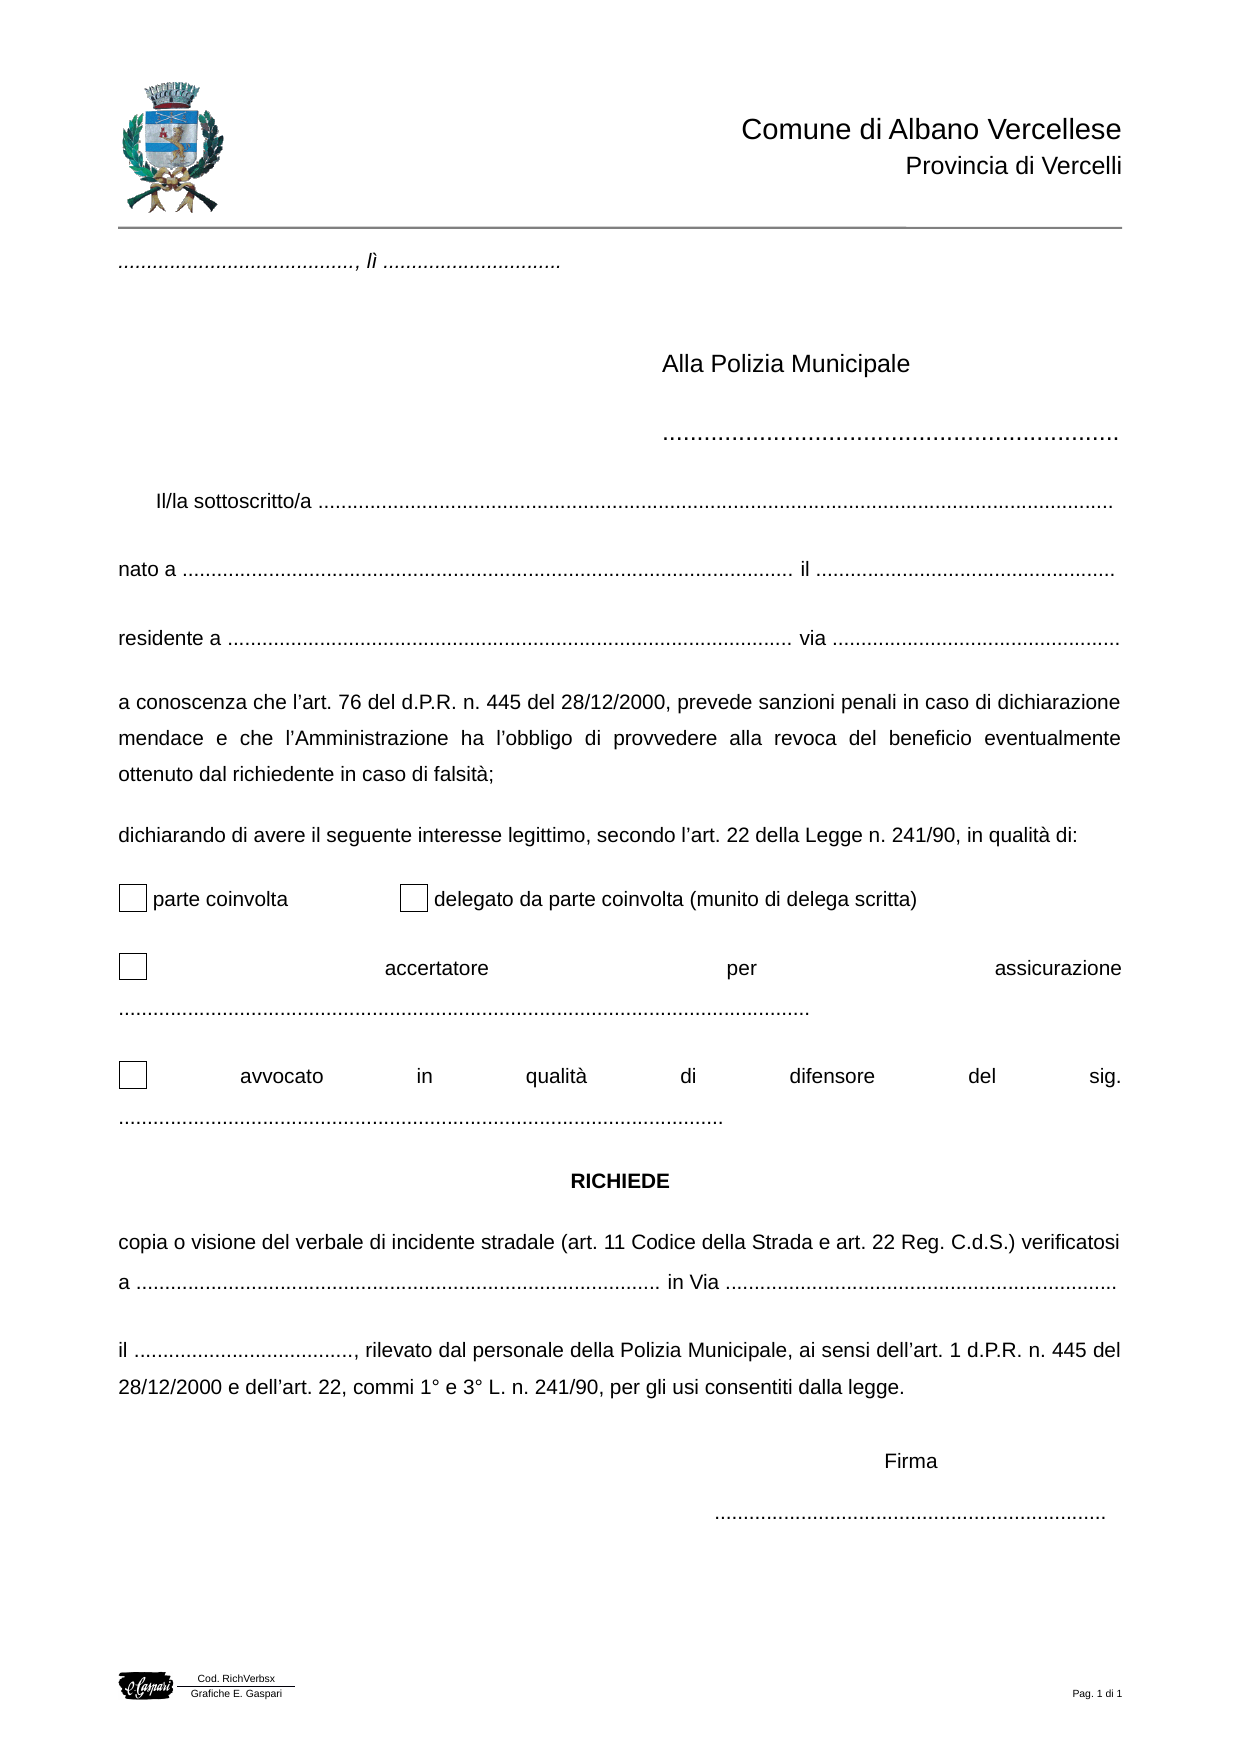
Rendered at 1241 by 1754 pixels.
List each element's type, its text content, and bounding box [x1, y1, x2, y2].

picture [122, 82, 224, 213]
text dichiarando di avere il seguente interesse legittimo, secondo l’art. 22 della Legge n. 241/90, in qualità di: [118, 822, 1122, 846]
text ........................................., lì ............................... [118, 245, 1122, 274]
text .................................................................. [118, 417, 1122, 446]
text copia o visione del verbale di incidente stradale (art. 11 Codice della Strada e art. 22 Reg. C.d.S.) verificatosi a ........................................................................................... in Via .................................................................... [118, 1230, 1122, 1295]
text a conoscenza che l’art. 76 del d.P.R. n. 445 del 28/12/2000, prevede sanzioni penali in caso di dichiarazione mendace e che l’Amministrazione ha l’obbligo di provvedere alla revoca del beneficio eventualmente ottenuto dal richiedente in caso di falsità; [118, 690, 1122, 786]
text Provincia di Vercelli [224, 151, 1122, 180]
text Alla Polizia Municipale [118, 349, 1122, 378]
text parte coinvolta delegato da parte coinvolta (munito di delega scritta) [118, 883, 1122, 912]
picture [118, 1671, 174, 1700]
text Il/la sottoscritto/a .......................................................................................................................................... [118, 485, 1122, 514]
text residente a .................................................................................................. via .................................................. [118, 622, 1122, 650]
text nato a .......................................................................................................... il .................................................... [118, 553, 1122, 582]
text Firma [699, 1448, 1122, 1472]
text .................................................................... [699, 1496, 1122, 1525]
text RICHIEDE [118, 1169, 1122, 1193]
text Comune di Albano Vercellese [224, 112, 1122, 146]
text accertatore per assicurazione ........................................................................................................................ [118, 952, 1122, 1021]
text il ......................................, rilevato dal personale della Polizia Municipale, ai sensi dell’art. 1 d.P.R. n. 445 del 28/12/2000 e dell’art. 22, commi 1° e 3° L. n. 241/90, per gli usi consentiti dalla legge. [118, 1334, 1122, 1399]
text avvocato in qualità di difensore del sig. ......................................................................................................... [118, 1060, 1122, 1130]
